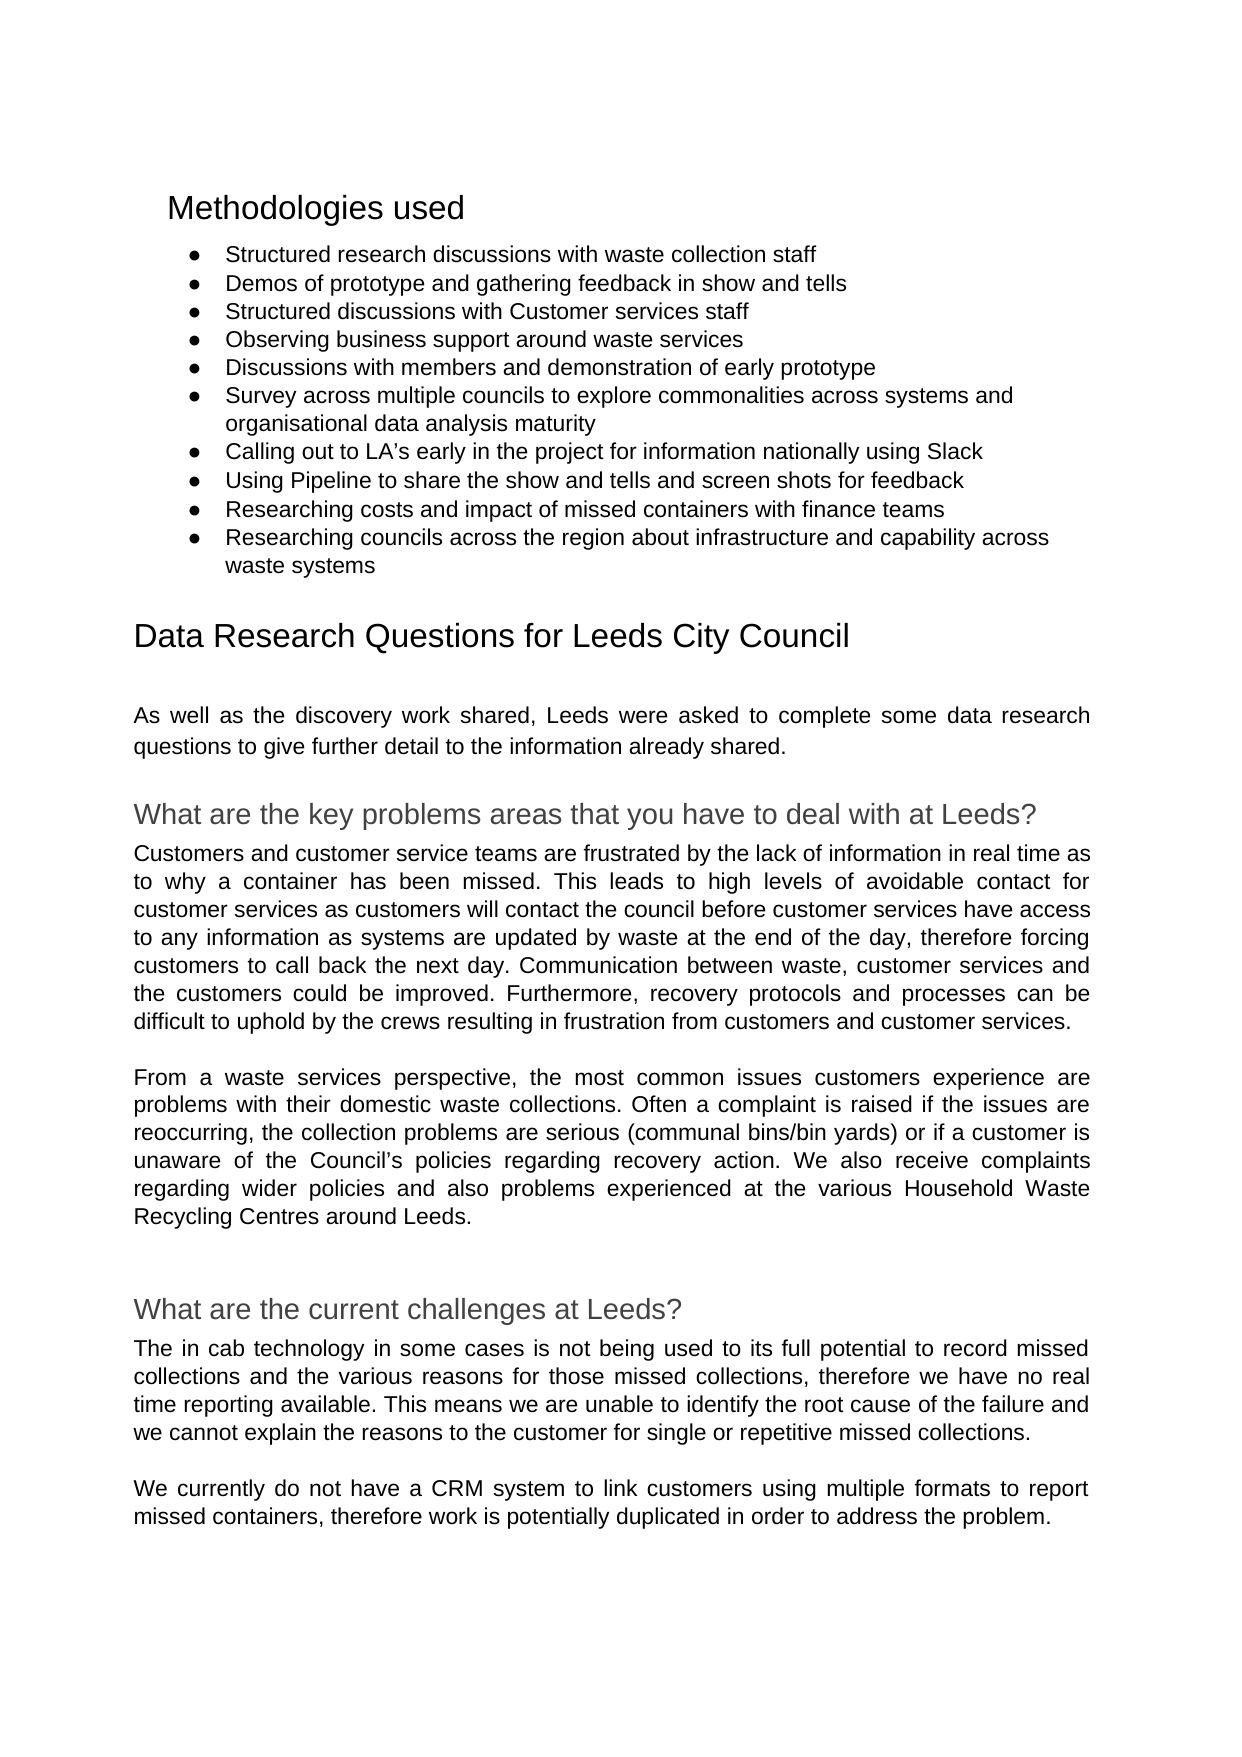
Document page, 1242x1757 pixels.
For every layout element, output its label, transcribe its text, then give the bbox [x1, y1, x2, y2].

list Using Pipeline to share the show and tells and screen shots for feedback [187, 467, 1181, 494]
list Survey across multiple councils to explore commonalities across systems and organisational data analysis maturity [187, 382, 1090, 436]
list Demos of prototype and gathering feedback in show and tells [187, 269, 1181, 296]
list Calling out to LA’s early in the project for information nationally using Slack [187, 438, 1181, 464]
text Customers and customer service teams are frustrated by the lack of information in real time as to why a container has been missed. This leads to high levels of avoidable contact for customer services as customers will contact the council before customer services have access to any information as systems are updated by waste at the end of the day, therefore forcing customers to call back the next day. Communication between waste, customer services and the customers could be improved. Furthermore, recovery protocols and processes can be difficult to uphold by the crews resulting in frustration from customers and customer services. [133, 840, 1091, 1034]
list Structured discussions with Customer services staff [187, 298, 1181, 324]
list Discussions with members and demonstration of early prototype [187, 354, 1181, 380]
list Researching costs and impact of missed containers with finance teams [187, 496, 1181, 522]
text We currently do not have a CRM system to link customers using multiple formats to report missed containers, therefore work is potentially duplicated in order to address the problem. [133, 1475, 1091, 1529]
text The in cab technology in some cases is not being used to its full potential to record missed collections and the various reasons for those missed collections, therefore we have no real time reporting available. This means we are unable to identify the root cause of the failure and we cannot explain the reasons to the customer for single or repetitive missed collections. [133, 1335, 1091, 1446]
subtitle What are the current challenges at Leeds? [133, 1292, 1181, 1326]
list Researching councils across the region about infrastructure and capability across waste systems [187, 524, 1090, 578]
list Structured research discussions with waste collection staff [187, 241, 1181, 268]
text From a waste services perspective, the most common issues customers experience are problems with their domestic waste collections. Often a complaint is raised if the issues are reoccurring, the collection problems are serious (communal bins/bin yards) or if a customer is unaware of the Council’s policies regarding recovery action. We also receive complaints regarding wider policies and also problems experienced at the various Household Waste Recycling Centres around Leeds. [133, 1063, 1092, 1229]
subtitle Methodologies used [150, 188, 1181, 226]
subtitle Data Research Questions for Leeds City Council [133, 617, 1181, 655]
list Observing business support around waste services [187, 326, 1181, 352]
subtitle What are the key problems areas that you have to deal with at Leeds? [133, 797, 1181, 830]
text As well as the discovery work shared, Leeds were asked to complete some data research questions to give further detail to the information already shared. [133, 702, 1091, 759]
